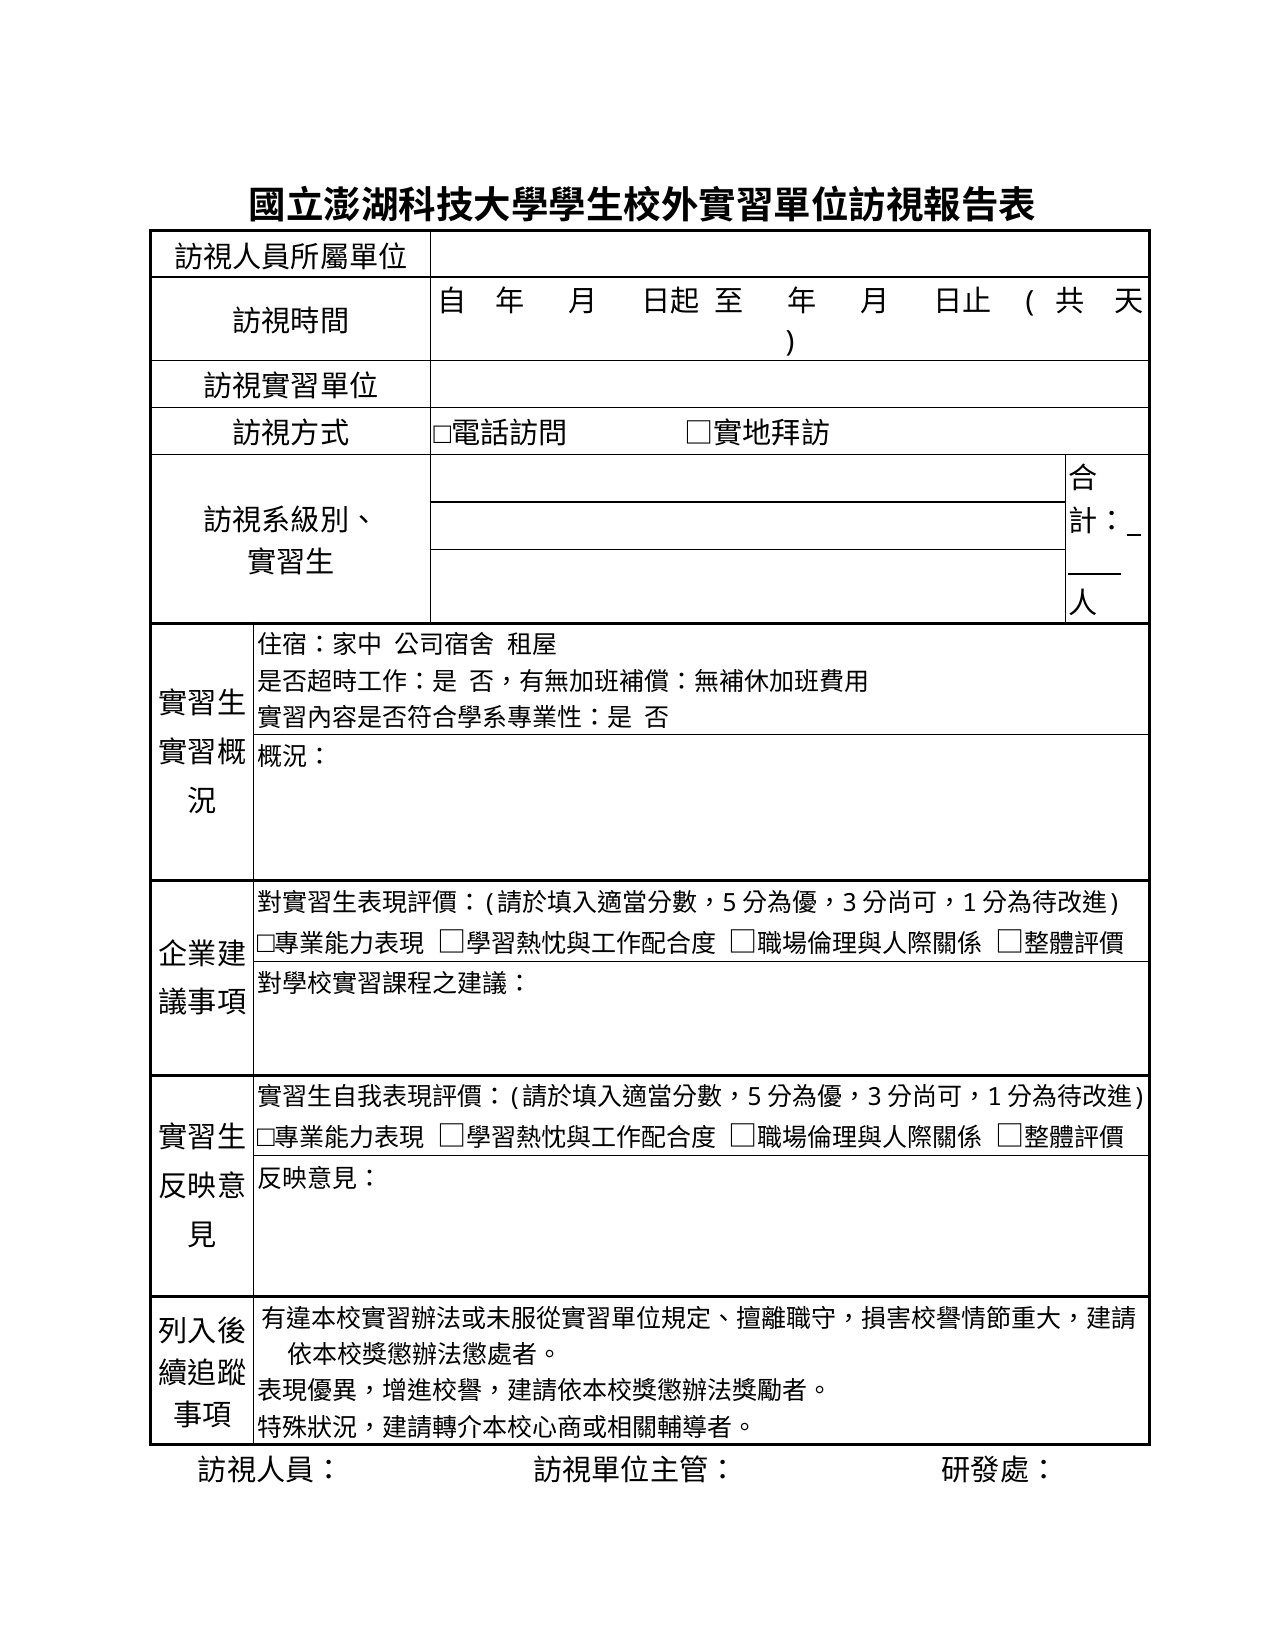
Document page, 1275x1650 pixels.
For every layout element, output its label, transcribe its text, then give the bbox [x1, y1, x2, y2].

table_cell 列入後續追蹤事項 [152, 1298, 253, 1443]
table_cell □電話訪問 □實地拜訪 [431, 408, 1148, 454]
table_cell [431, 361, 1148, 407]
table_cell [431, 550, 1065, 622]
table_cell 訪視系級別、 實習生 [152, 455, 430, 622]
text 訪視人員： 訪視單位主管： 研發處： [133, 1446, 1152, 1489]
table_cell 企業建議事項 [152, 882, 253, 1073]
table_cell 實習生反映意見 [152, 1077, 253, 1295]
table_cell [431, 503, 1065, 549]
table_cell 訪視方式 [152, 408, 430, 454]
table_cell 實習生自我表現評價：(請於填入適當分數，5分為優，3分尚可，1分為待改進) □專業能力表現 □學習熱忱與工作配合度 □職場倫理與人際關係 □整體評價 [254, 1077, 1148, 1155]
table_cell [431, 455, 1065, 501]
table_cell 概況： [254, 735, 1148, 879]
table_cell 住宿：家中 公司宿舍 租屋 是否超時工作：是 否，有無加班補償：無補休加班費用 實習內容是否符合學系專業性：是 否 [254, 625, 1148, 733]
table_cell 反映意見： [254, 1156, 1148, 1295]
table_cell 訪視實習單位 [152, 361, 430, 407]
table_cell 合計： 人 [1066, 455, 1148, 622]
table_cell 訪視時間 [152, 278, 430, 359]
table_cell 實習生實習概況 [152, 625, 253, 879]
table_cell 對實習生表現評價：(請於填入適當分數，5分為優，3分尚可，1分為待改進) □專業能力表現 □學習熱忱與工作配合度 □職場倫理與人際關係 □整體評價 [254, 882, 1148, 961]
table_header 訪視人員所屬單位 [152, 232, 430, 276]
table_cell 有違本校實習辦法或未服從實習單位規定、擅離職守，損害校譽情節重大，建請依本校獎懲辦法懲處者。 表現優異，增進校譽，建請依本校獎懲辦法獎勵者。 特殊狀況，建請轉介本校心商或相關輔導者。 [254, 1298, 1148, 1443]
table_cell 自 年 月 日起 至 年 月 日止 ( 共 天 ) [431, 278, 1148, 359]
table_cell 對學校實習課程之建議： [254, 962, 1148, 1073]
text 國立澎湖科技大學學生校外實習單位訪視報告表 [133, 175, 1152, 229]
table_header [431, 232, 1148, 276]
